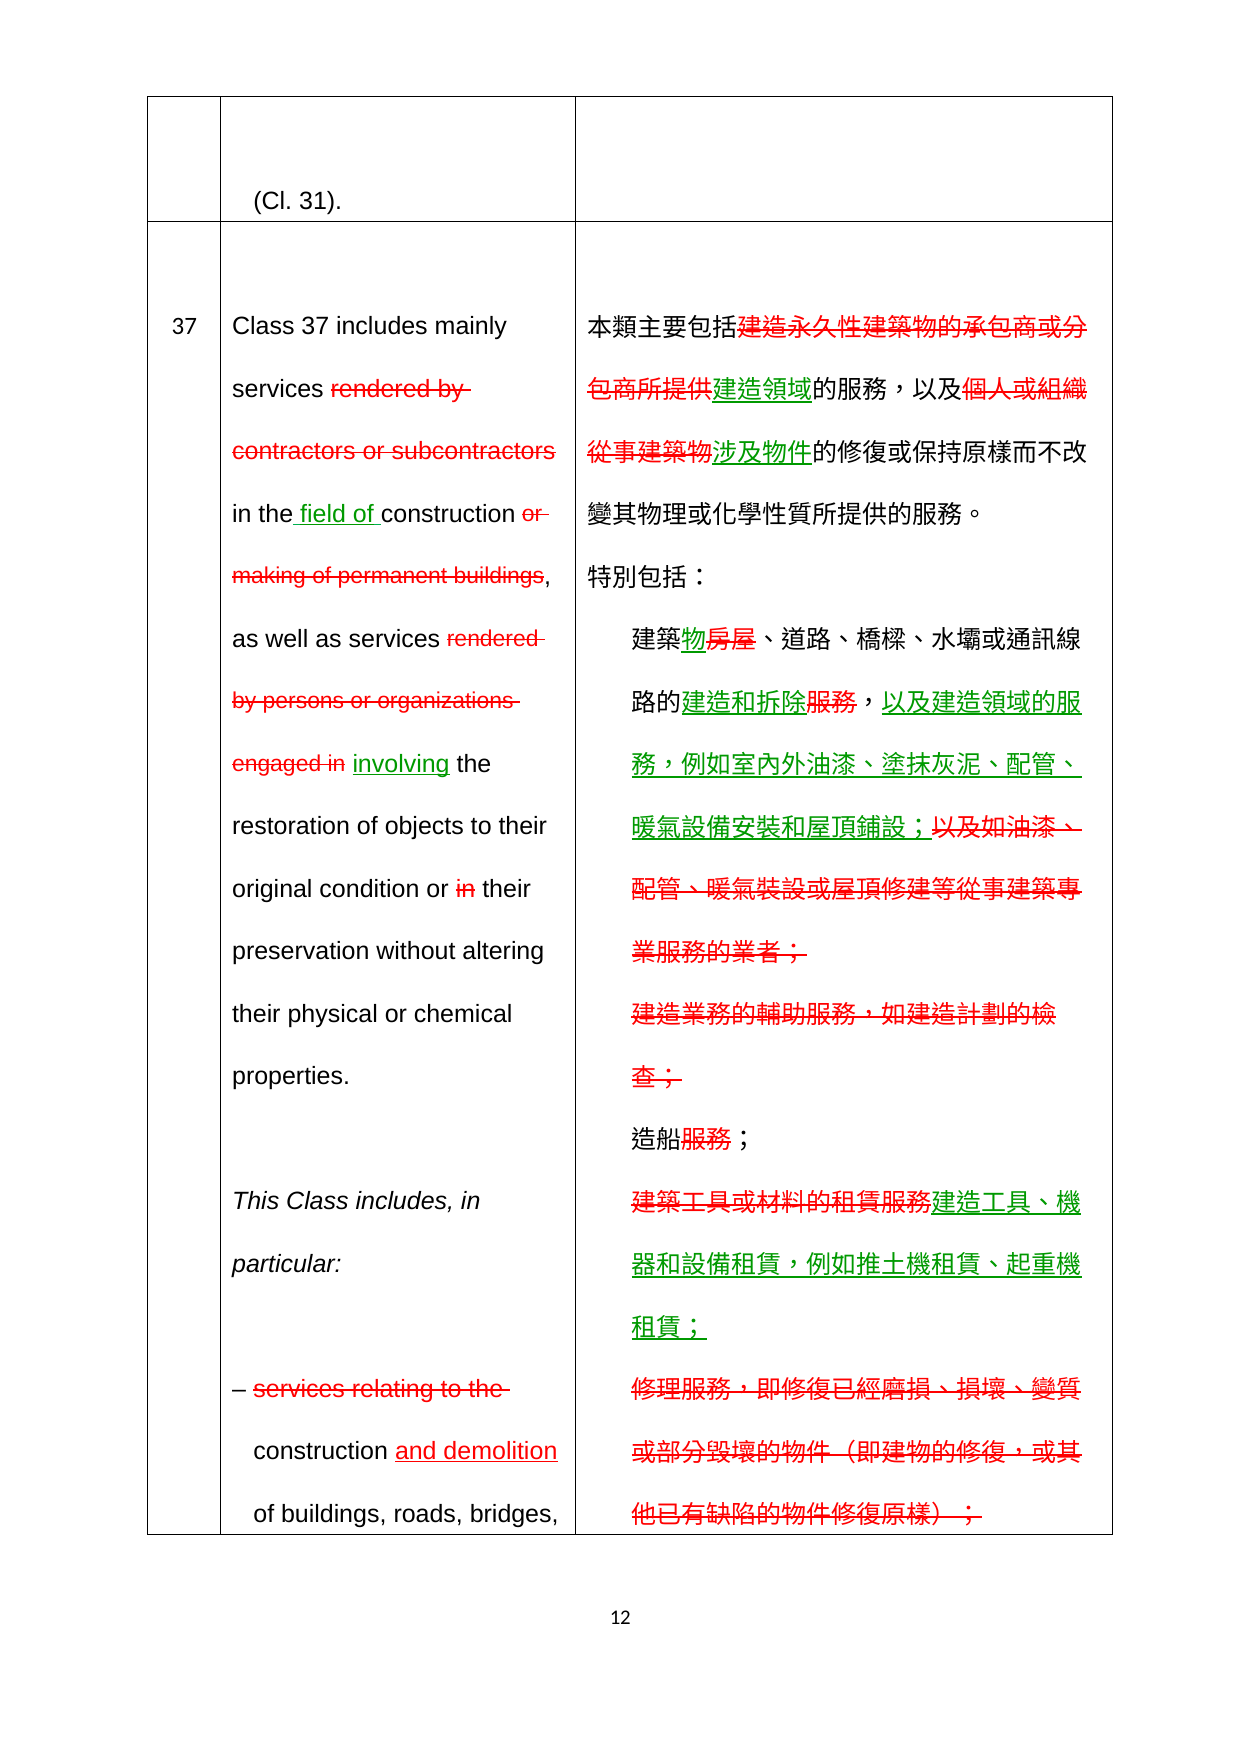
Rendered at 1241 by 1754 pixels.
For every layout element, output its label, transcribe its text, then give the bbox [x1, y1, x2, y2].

table_cell 37 [148, 222, 220, 1534]
table_cell [148, 97, 220, 221]
table_cell [576, 97, 1112, 221]
table_cell (Cl. 31). [221, 97, 575, 221]
table_cell Class 37 includes mainly services rendered by contractors or subcontractors in the field of construction or making of permanent buildings, as well as services rendered by persons or organizations engaged in involving the restoration of objects to their original condition or in their preservation without altering their physical or chemical properties. This Class includes, in particular: – services relating to the construction and demolition of buildings, roads, bridges, [221, 222, 575, 1534]
table_cell 本類主要包括建造永久性建築物的承包商或分包商所提供建造領域的服務，以及個人或組織從事建築物涉及物件的修復或保持原樣而不改變其物理或化學性質所提供的服務。 特別包括： 建築物房屋、道路、橋樑、水壩或通訊線路的建造和拆除服務，以及建造領域的服務，例如室內外油漆、塗抹灰泥、配管、暖氣設備安裝和屋頂鋪設；以及如油漆、配管、暖氣裝設或屋頂修建等從事建築專業服務的業者； 建造業務的輔助服務，如建造計劃的檢查； 造船服務； 建築工具或材料的租賃服務建造工具、機器和設備租賃，例如推土機租賃、起重機租賃； 修理服務，即修復已經磨損、損壞、變質或部分毀壞的物件（即建物的修復，或其他已有缺陷的物件修復原樣）； [576, 222, 1112, 1534]
